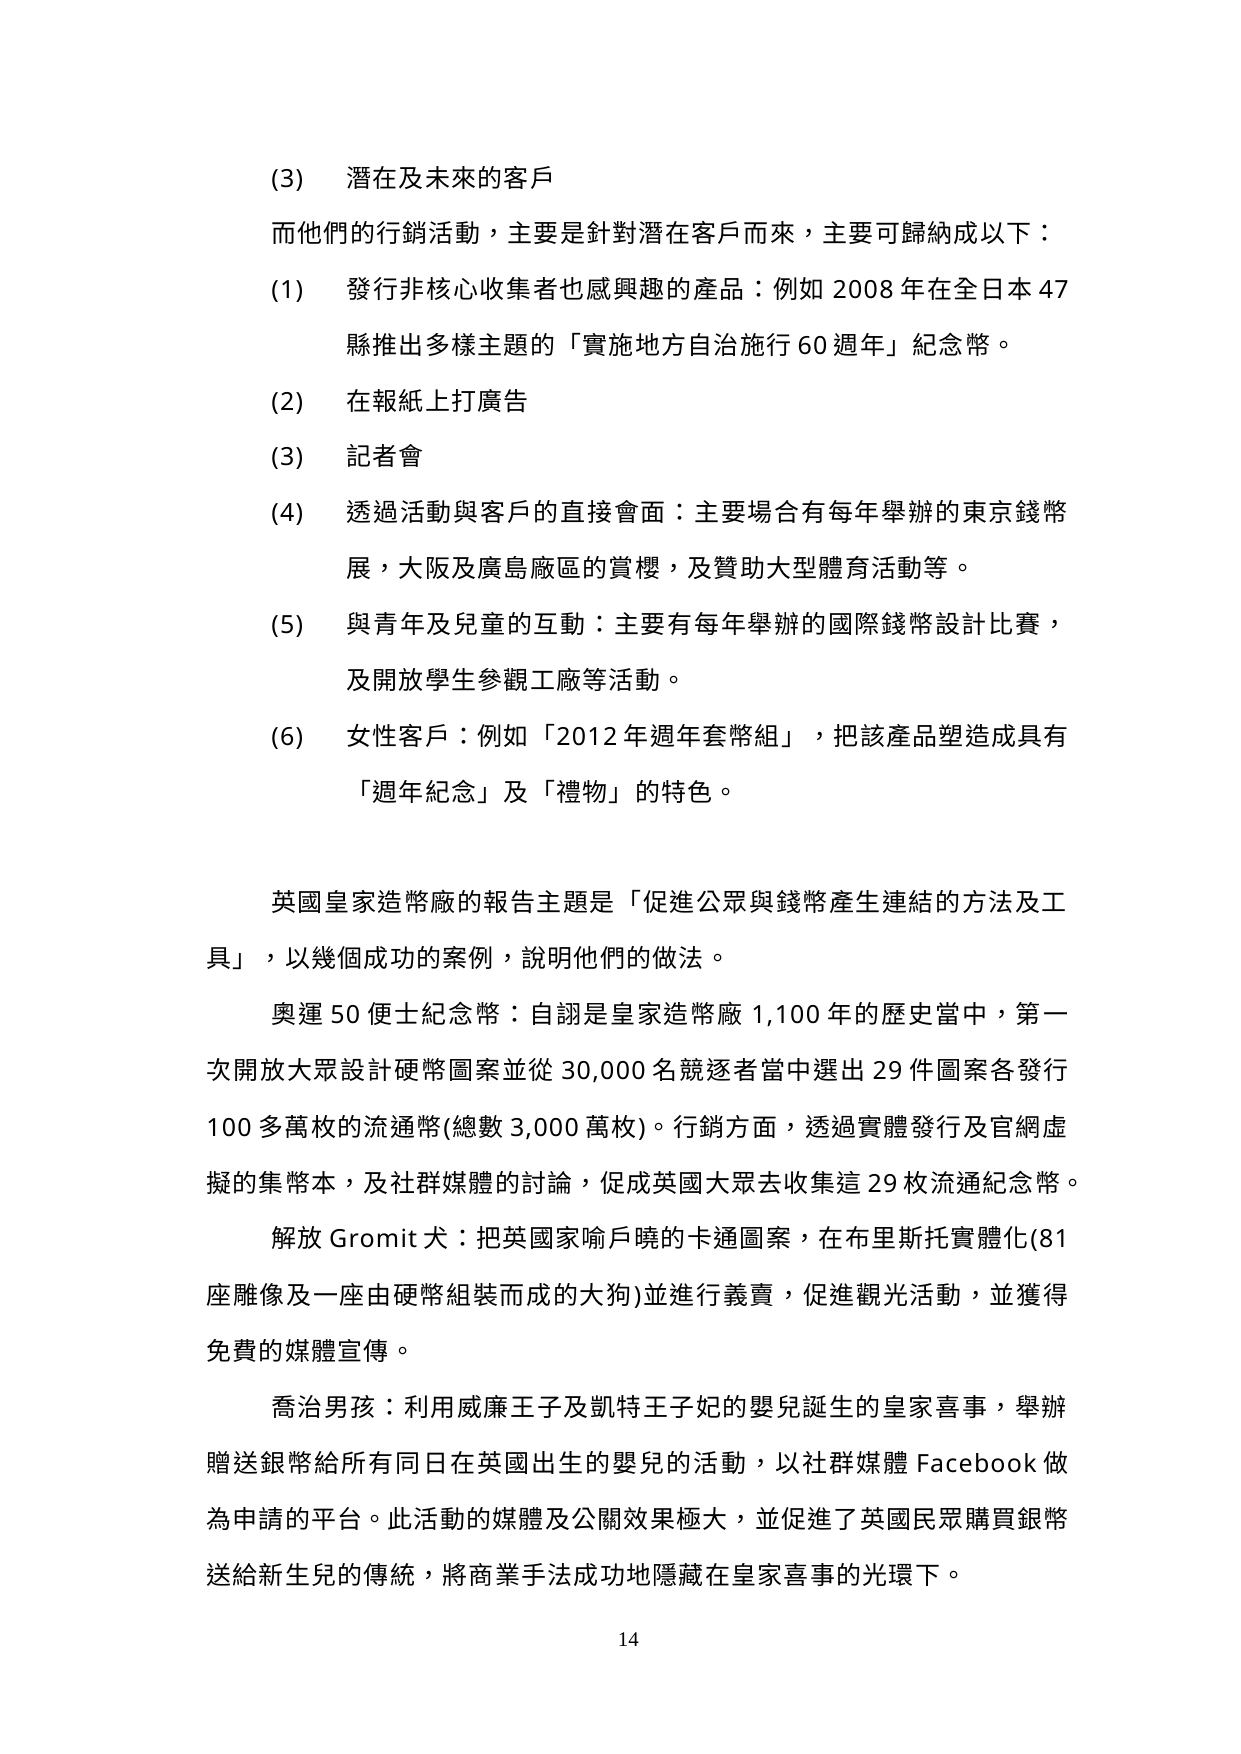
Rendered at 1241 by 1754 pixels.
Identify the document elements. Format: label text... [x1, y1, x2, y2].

text 而他們的行銷活動，主要是針對潛在客戶而來，主要可歸納成以下： [206, 213, 1069, 251]
text 解放Gromit犬：把英國家喻戶曉的卡通圖案，在布里斯托實體化(81座雕像及一座由硬幣組裝而成的大狗)並進行義賣，促進觀光活動，並獲得免費的媒體宣傳。 [206, 1218, 1069, 1368]
list 發行非核心收集者也感興趣的產品：例如2008年在全日本47縣推出多樣主題的「實施地方自治施行60週年」紀念幣。 [271, 269, 1069, 362]
text 英國皇家造幣廠的報告主題是「促進公眾與錢幣產生連結的方法及工具」，以幾個成功的案例，說明他們的做法。 [206, 882, 1069, 976]
text 奧運50便士紀念幣：自詡是皇家造幣廠1,100年的歷史當中，第一次開放大眾設計硬幣圖案並從30,000名競逐者當中選出29件圖案各發行100多萬枚的流通幣(總數3,000萬枚)。行銷方面，透過實體發行及官網虛擬的集幣本，及社群媒體的討論，促成英國大眾去收集這29枚流通紀念幣。 [206, 994, 1069, 1200]
list 潛在及未來的客戶 [271, 157, 1069, 195]
list 與青年及兒童的互動：主要有每年舉辦的國際錢幣設計比賽，及開放學生參觀工廠等活動。 [271, 604, 1069, 697]
list 在報紙上打廣告 [271, 381, 1069, 418]
list 女性客戶：例如「2012年週年套幣組」，把該產品塑造成具有「週年紀念」及「禮物」的特色。 [271, 716, 1069, 809]
text 喬治男孩：利用威廉王子及凱特王子妃的嬰兒誕生的皇家喜事，舉辦贈送銀幣給所有同日在英國出生的嬰兒的活動，以社群媒體Facebook做為申請的平台。此活動的媒體及公關效果極大，並促進了英國民眾購買銀幣送給新生兒的傳統，將商業手法成功地隱藏在皇家喜事的光環下。 [206, 1386, 1069, 1593]
list 記者會 [271, 436, 1069, 474]
list 透過活動與客戶的直接會面：主要場合有每年舉辦的東京錢幣展，大阪及廣島廠區的賞櫻，及贊助大型體育活動等。 [271, 492, 1069, 586]
